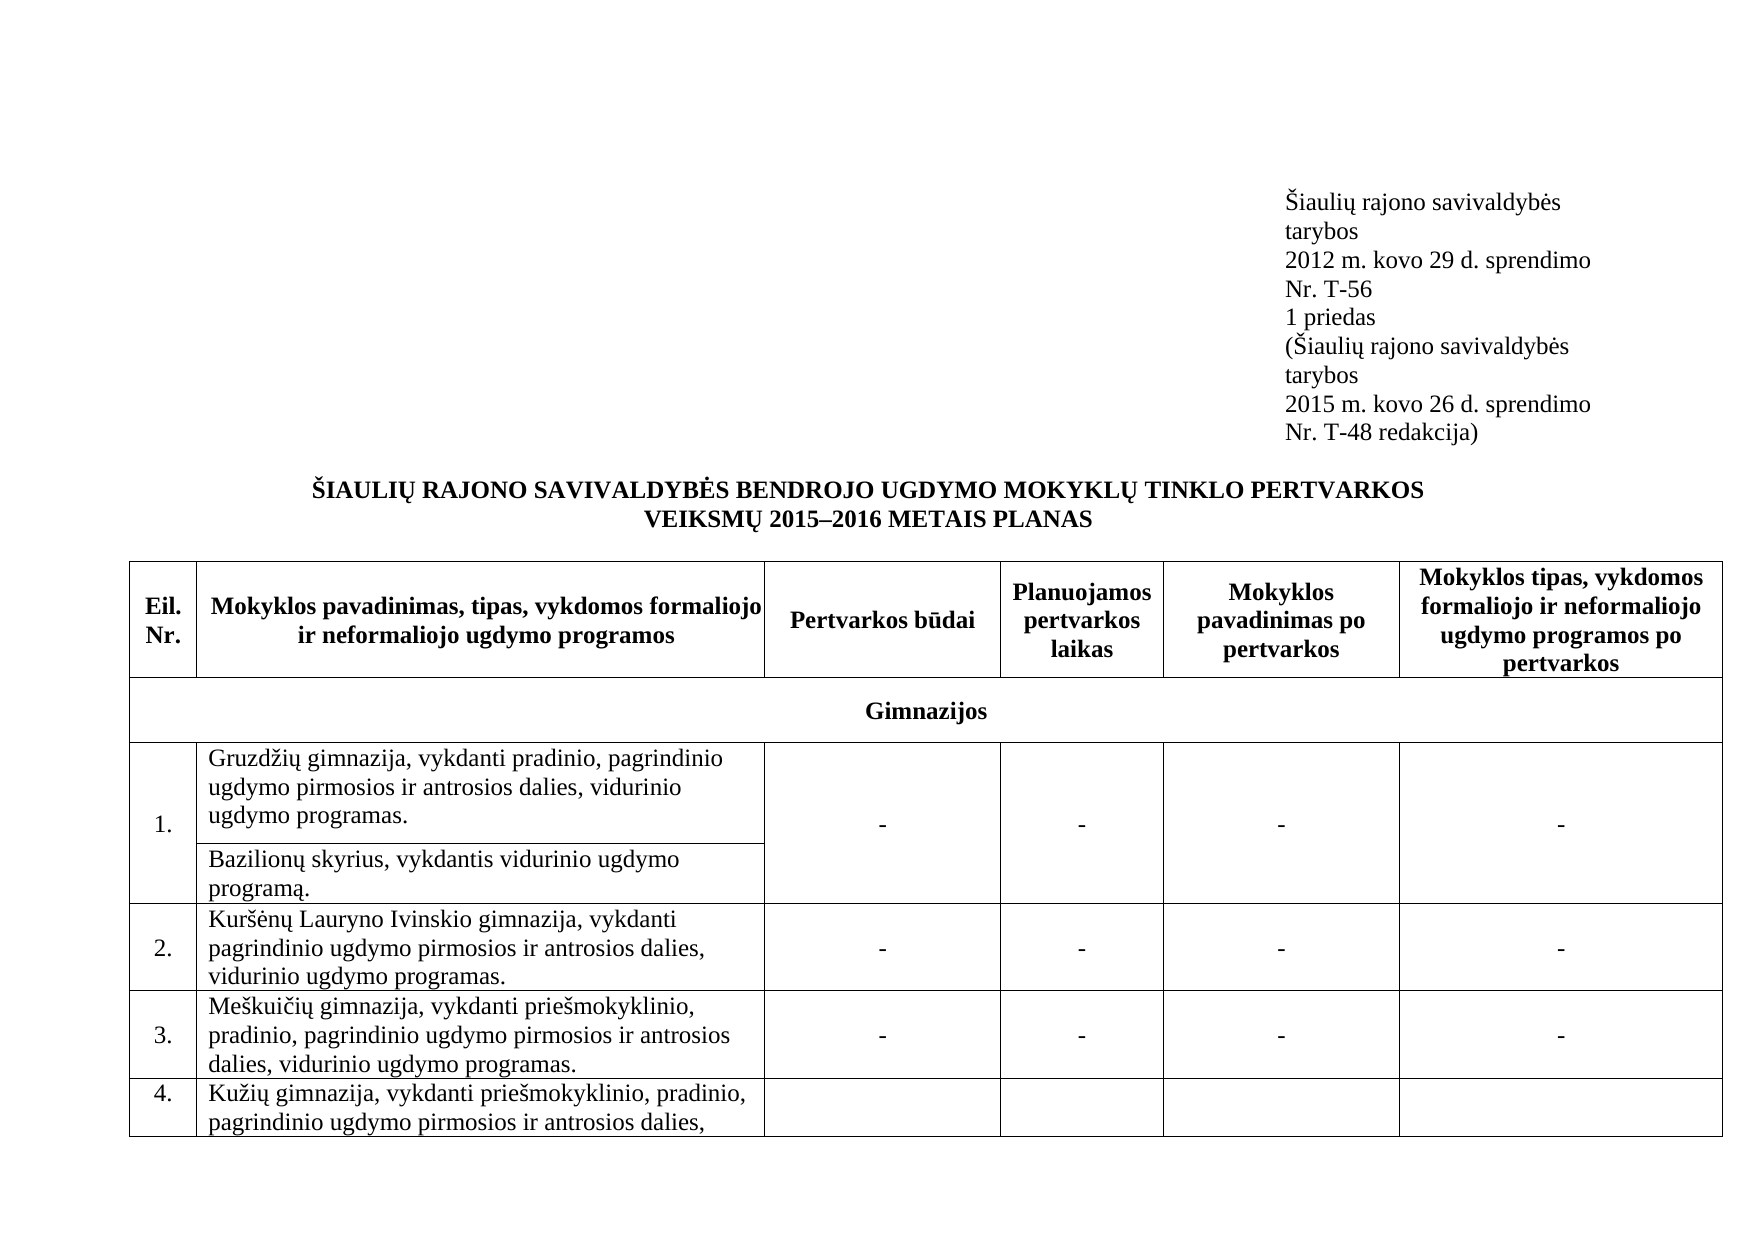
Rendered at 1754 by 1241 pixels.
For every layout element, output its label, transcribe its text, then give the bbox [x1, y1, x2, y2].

table_header Mokyklos pavadinimas, tipas, vykdomos formaliojo ir neformaliojo ugdymo programos [197, 562, 764, 677]
table_cell 2. [130, 904, 196, 990]
text (Šiaulių rajono savivaldybės tarybos [1285, 331, 1603, 389]
table_cell - [765, 904, 1000, 990]
table_cell - [765, 743, 1000, 903]
table_header Mokyklos tipas, vykdomos formaliojo ir neformaliojo ugdymo programos po pertvarkos [1400, 562, 1722, 677]
table_cell Kužių gimnazija, vykdanti priešmokyklinio, pradinio, pagrindinio ugdymo pirmosios ir antrosios dalies, [197, 1079, 764, 1136]
text 2015 m. kovo 26 d. sprendimo Nr. T-48 redakcija) [1285, 389, 1603, 446]
text VEIKSMŲ 2015–2016 METAIS PLANAS [133, 504, 1603, 532]
table_header Mokyklos pavadinimas po pertvarkos [1164, 562, 1399, 677]
table_cell 1. [130, 743, 196, 903]
table_cell 4. [130, 1079, 196, 1136]
table_cell Gimnazijos [130, 678, 1722, 742]
table_cell [1400, 1079, 1722, 1136]
table_header Pertvarkos būdai [765, 562, 1000, 677]
table_cell [765, 1079, 1000, 1136]
text 2012 m. kovo 29 d. sprendimo Nr. T-56 [1285, 245, 1603, 302]
text ŠIAULIŲ RAJONO SAVIVALDYBĖS BENDROJO UGDYMO MOKYKLŲ TINKLO PERTVARKOS [133, 475, 1603, 504]
table_cell - [1164, 743, 1399, 903]
text 1 priedas [1285, 302, 1603, 331]
table_cell - [1001, 743, 1163, 903]
table_cell 3. [130, 991, 196, 1077]
table_cell - [1001, 904, 1163, 990]
table_cell - [1001, 991, 1163, 1077]
table_cell Gruzdžių gimnazija, vykdanti pradinio, pagrindinio ugdymo pirmosios ir antrosios dalies, vidurinio ugdymo programas. [197, 743, 764, 843]
table_cell - [1164, 904, 1399, 990]
table_cell - [1400, 743, 1722, 903]
table_cell - [765, 991, 1000, 1077]
table_cell Kuršėnų Lauryno Ivinskio gimnazija, vykdanti pagrindinio ugdymo pirmosios ir antrosios dalies, vidurinio ugdymo programas. [197, 904, 764, 990]
table_cell - [1400, 904, 1722, 990]
table_cell [1001, 1079, 1163, 1136]
table_cell Meškuičių gimnazija, vykdanti priešmokyklinio, pradinio, pagrindinio ugdymo pirmosios ir antrosios dalies, vidurinio ugdymo programas. [197, 991, 764, 1077]
text Šiaulių rajono savivaldybės tarybos [1285, 187, 1603, 245]
table_cell - [1164, 991, 1399, 1077]
table_header Planuojamos pertvarkos laikas [1001, 562, 1163, 677]
table_cell Bazilionų skyrius, vykdantis vidurinio ugdymo programą. [197, 844, 764, 903]
table_cell [1164, 1079, 1399, 1136]
table_cell - [1400, 991, 1722, 1077]
table_header Eil. Nr. [130, 562, 196, 677]
